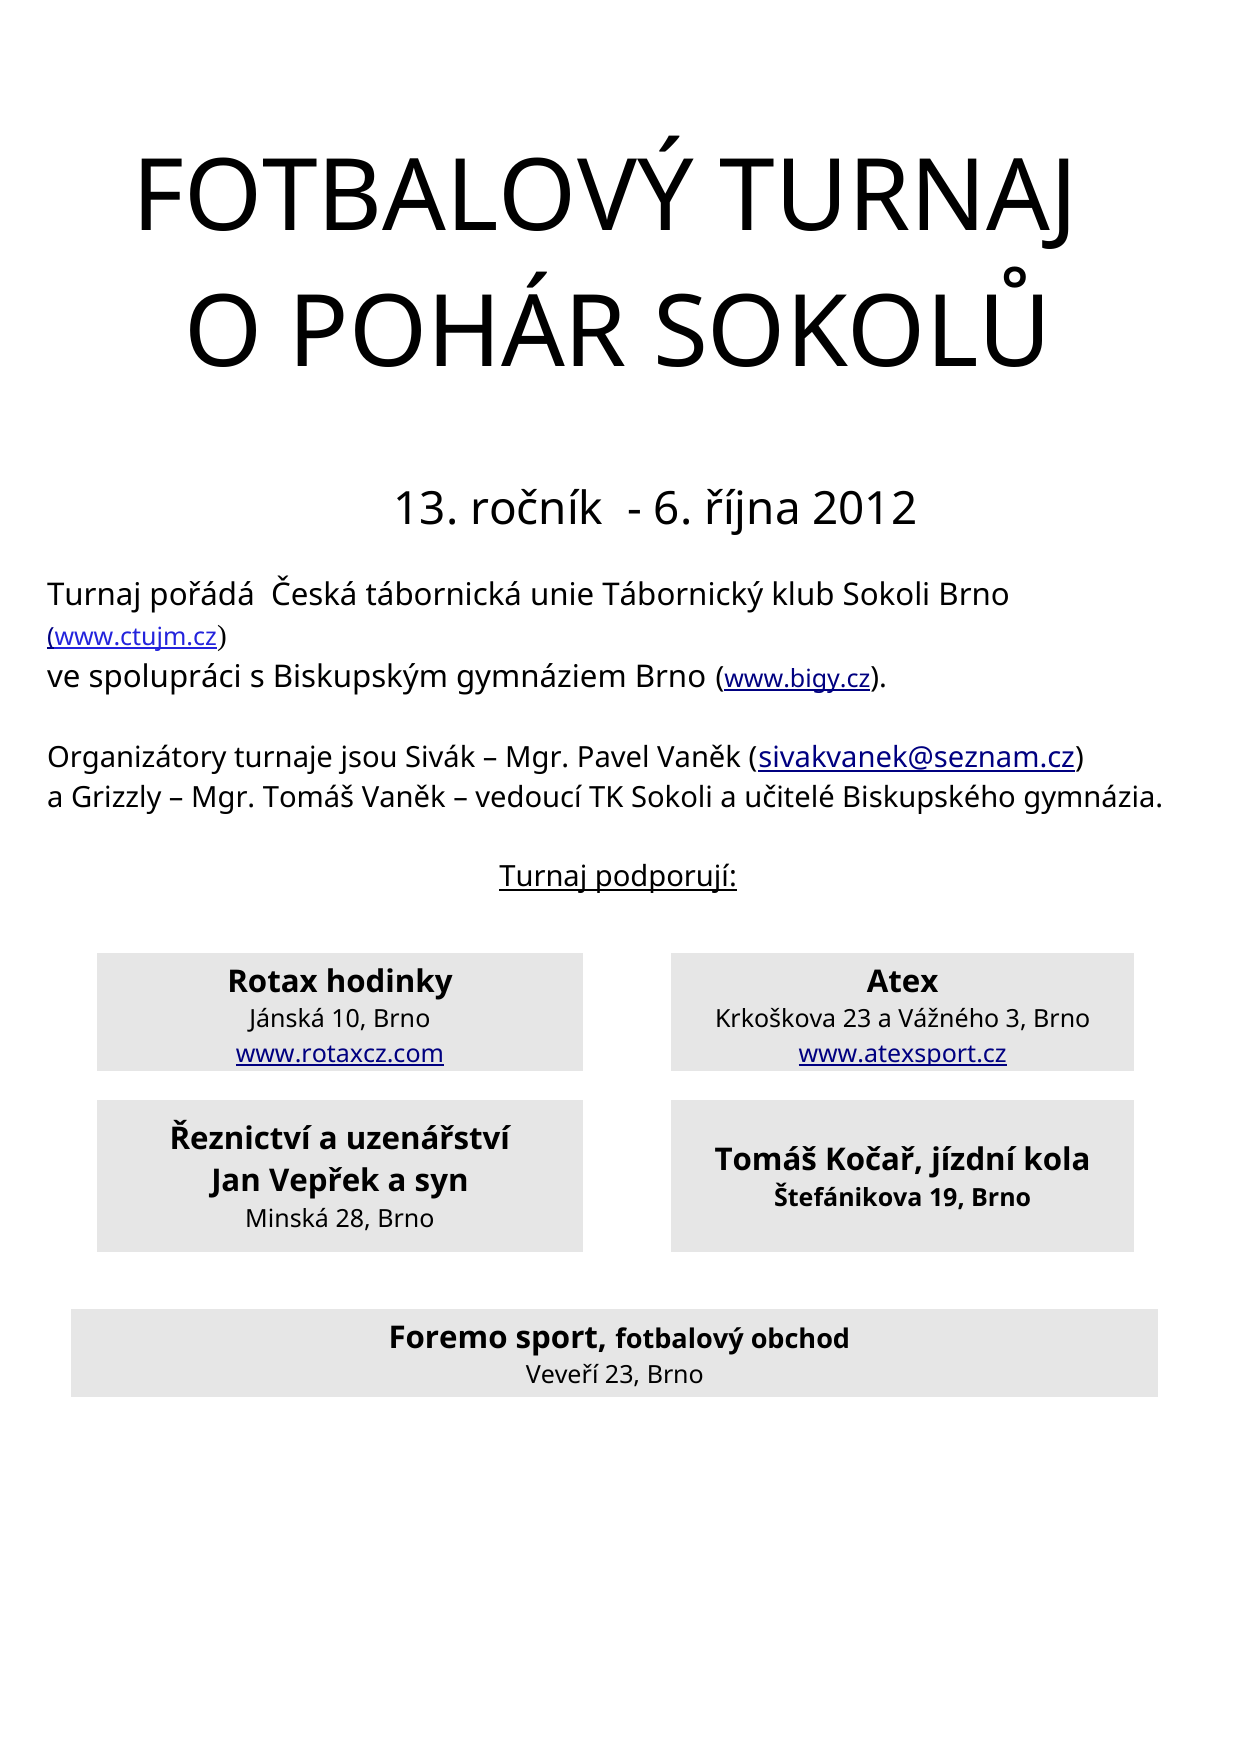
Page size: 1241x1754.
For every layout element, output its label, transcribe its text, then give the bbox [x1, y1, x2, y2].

table_header [1135, 895, 1193, 953]
table_cell [583, 1071, 671, 1099]
text Turnaj podporují: [47, 855, 1189, 895]
table_cell [97, 1071, 583, 1099]
table_cell Rotax hodinky Jánská 10, Brno www.rotaxcz.com [97, 953, 583, 1071]
text FOTBALOVÝ TURNAJ [47, 123, 1189, 259]
table_cell [1135, 953, 1193, 1071]
table_header [97, 895, 583, 953]
table_cell [43, 1100, 97, 1252]
table_cell [43, 953, 97, 1071]
table_header [43, 895, 97, 953]
table_cell [1135, 1100, 1193, 1252]
text 13. ročník - 6. října 2012 [122, 475, 1189, 538]
text a Grizzly – Mgr. Tomáš Vaněk – vedoucí TK Sokoli a učitelé Biskupského gymnázia. [47, 776, 1189, 816]
table_cell [583, 1252, 671, 1280]
table_header [583, 895, 671, 953]
text O POHÁR SOKOLŮ [47, 259, 1189, 396]
table_header [671, 895, 1134, 953]
table_cell [1135, 1252, 1193, 1280]
table_cell Tomáš Kočař, jízdní kola Štefánikova 19, Brno [671, 1100, 1134, 1252]
table_cell Řeznictví a uzenářství Jan Vepřek a syn Minská 28, Brno [97, 1100, 583, 1252]
table_cell [583, 1100, 671, 1252]
table_cell [97, 1252, 583, 1280]
table_cell [671, 1071, 1134, 1099]
table_header Foremo sport, fotbalový obchod Veveří 23, Brno [71, 1309, 1158, 1397]
table_cell [43, 1252, 97, 1280]
table_cell [583, 953, 671, 1071]
table_cell [671, 1252, 1134, 1280]
table_cell Atex Krkoškova 23 a Vážného 3, Brno www.atexsport.cz [671, 953, 1134, 1071]
table_cell [1135, 1071, 1193, 1099]
text Organizátory turnaje jsou Sivák – Mgr. Pavel Vaněk (sivakvanek@seznam.cz) [47, 736, 1189, 776]
text ve spolupráci s Biskupským gymnáziem Brno (www.bigy.cz). [47, 654, 1189, 697]
table_cell [43, 1071, 97, 1099]
table_header [1159, 1309, 1240, 1397]
text Turnaj pořádá Česká tábornická unie Tábornický klub Sokoli Brno (www.ctujm.cz) [47, 572, 1189, 654]
